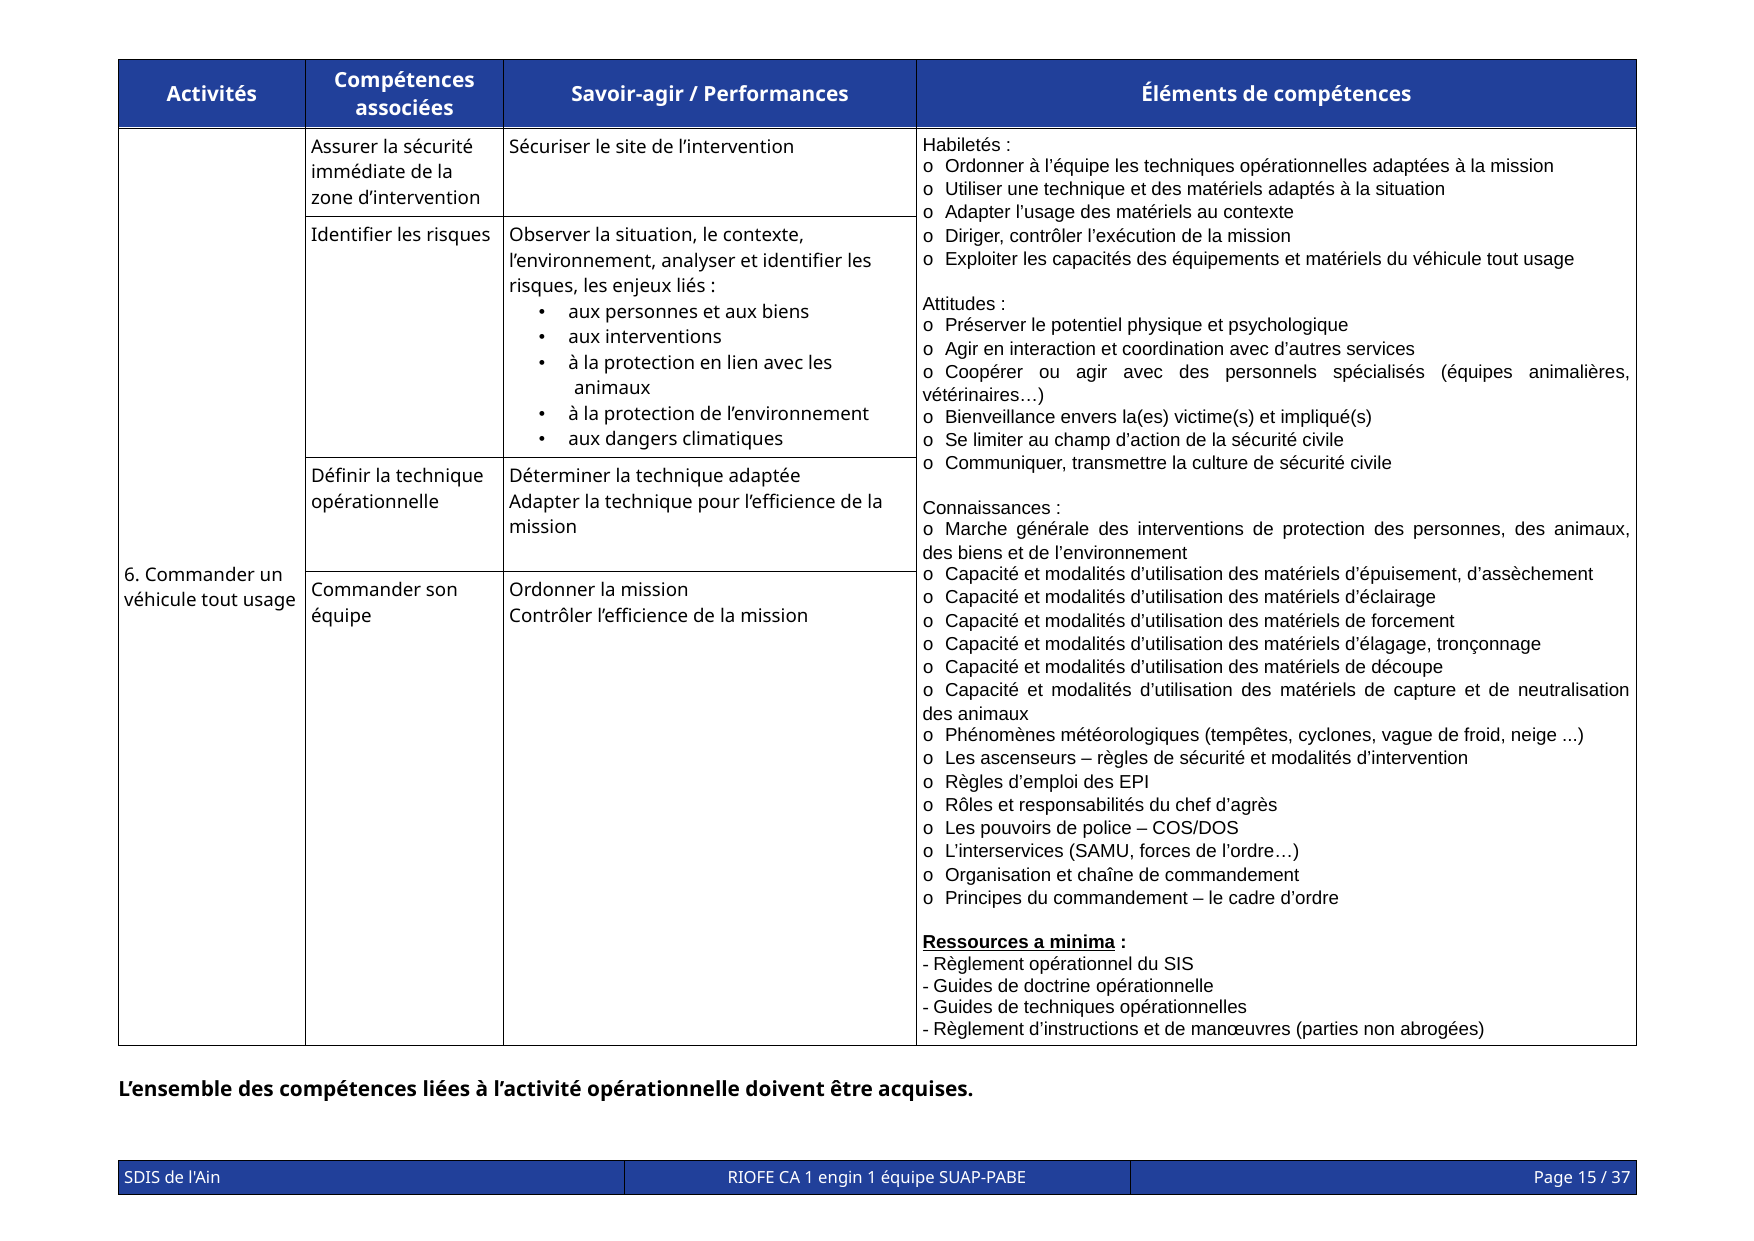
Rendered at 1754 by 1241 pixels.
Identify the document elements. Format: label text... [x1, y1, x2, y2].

table_cell Commander son équipe [306, 572, 503, 1045]
table_cell Définir la technique opérationnelle [306, 458, 503, 571]
table_cell Savoir-agir / Performances [504, 60, 916, 127]
table_cell Compétences associées [306, 60, 503, 127]
table_cell Assurer la sécurité immédiate de la zone d’intervention [306, 129, 503, 216]
table_cell Ordonner la mission Contrôler l’efficience de la mission [504, 572, 916, 1045]
table_cell Habiletés : o Ordonner à l’équipe les techniques opérationnelles adaptées à la mission o Utiliser une technique et des matériels adaptés à la situation o Adapter l’usage des matériels au contexte o Diriger, contrôler l’exécution de la mission o Exploiter les capacités des équipements et matériels du véhicule tout usage Attitudes : o Préserver le potentiel physique et psychologique o Agir en interaction et coordination avec d’autres services o Coopérer ou agir avec des personnels spécialisés (équipes animalières, vétérinaires…) o Bienveillance envers la(es) victime(s) et impliqué(s) o Se limiter au champ d’action de la sécurité civile o Communiquer, transmettre la culture de sécurité civile Connaissances : o Marche générale des interventions de protection des personnes, des animaux, des biens et de l’environnement o Capacité et modalités d’utilisation des matériels d’épuisement, d’assèchement o Capacité et modalités d’utilisation des matériels d’éclairage o Capacité et modalités d’utilisation des matériels de forcement o Capacité et modalités d’utilisation des matériels d’élagage, tronçonnage o Capacité et modalités d’utilisation des matériels de découpe o Capacité et modalités d’utilisation des matériels de capture et de neutralisation des animaux o Phénomènes météorologiques (tempêtes, cyclones, vague de froid, neige ...) o Les ascenseurs – règles de sécurité et modalités d’intervention o Règles d’emploi des EPI o Rôles et responsabilités du chef d’agrès o Les pouvoirs de police – COS/DOS o L’interservices (SAMU, forces de l’ordre…) o Organisation et chaîne de commandement o Principes du commandement – le cadre d’ordre Ressources a minima : - Règlement opérationnel du SIS - Guides de doctrine opérationnelle - Guides de techniques opérationnelles - Règlement d’instructions et de manœuvres (parties non abrogées) [917, 129, 1636, 1045]
text L’ensemble des compétences liées à l’activité opérationnelle doivent être acquises. [118, 1074, 1636, 1103]
table_cell Observer la situation, le contexte, l’environnement, analyser et identifier les risques, les enjeux liés : aux personnes et aux biens aux interventions à la protection en lien avec les animaux à la protection de l’environnement aux dangers climatiques [504, 217, 916, 457]
table_cell Sécuriser le site de l’intervention [504, 129, 916, 216]
table_cell 6. Commander un véhicule tout usage [119, 129, 305, 1045]
table_cell Déterminer la technique adaptée Adapter la technique pour l’efficience de la mission [504, 458, 916, 571]
table_cell Éléments de compétences [917, 60, 1636, 127]
table_cell Activités [119, 60, 305, 127]
table_cell Identifier les risques [306, 217, 503, 457]
